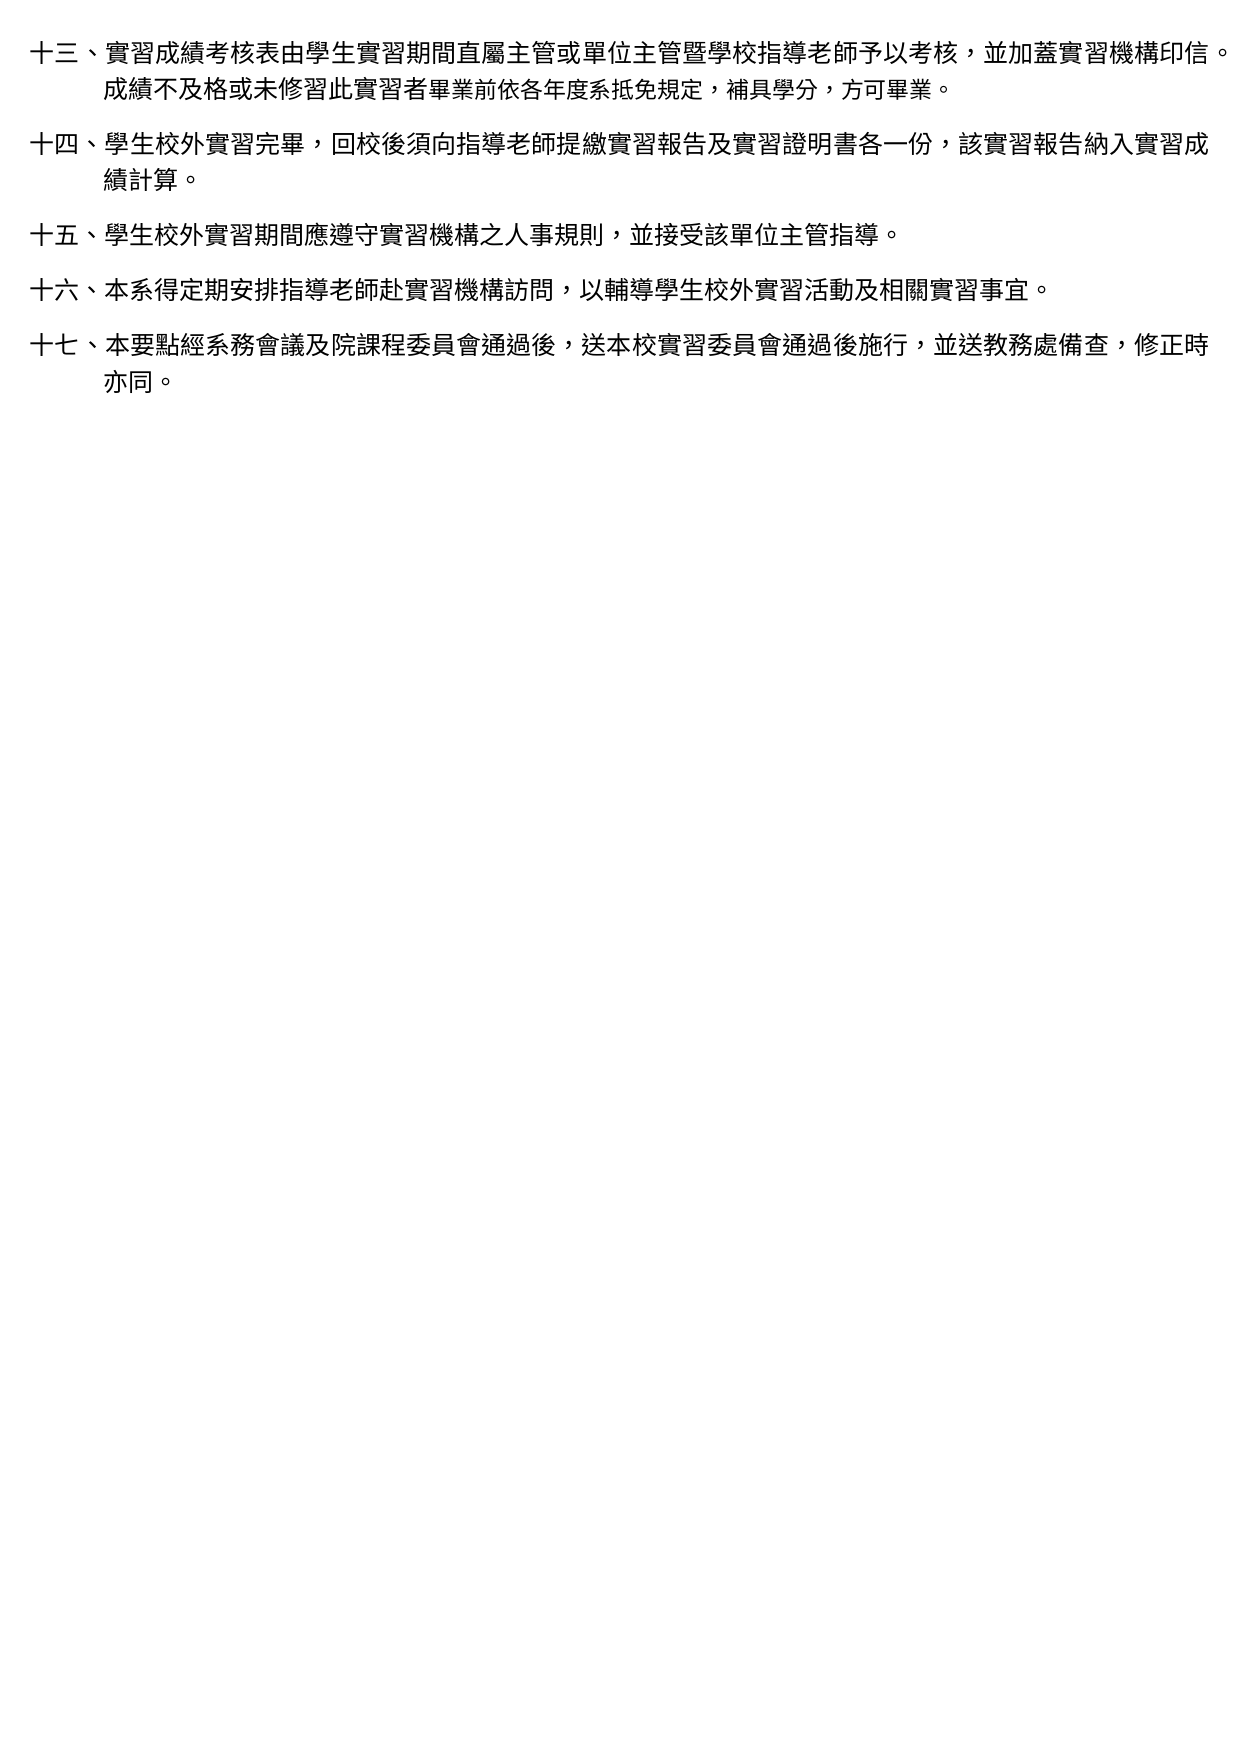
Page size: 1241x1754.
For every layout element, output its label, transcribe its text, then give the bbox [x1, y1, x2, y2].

text 十三、實習成績考核表由學生實習期間直屬主管或單位主管暨學校指導老師予以考核，並加蓋實習機構印信。成績不及格或未修習此實習者畢業前依各年度系抵免規定，補具學分，方可畢業。 [29, 33, 1211, 106]
text 十七、本要點經系務會議及院課程委員會通過後，送本校實習委員會通過後施行，並送教務處備查，修正時亦同。 [29, 326, 1211, 398]
text 十四、學生校外實習完畢，回校後須向指導老師提繳實習報告及實習證明書各一份，該實習報告納入實習成績計算。 [29, 124, 1211, 197]
text 十五、學生校外實習期間應遵守實習機構之人事規則，並接受該單位主管指導。 [29, 216, 1211, 252]
text 十六、本系得定期安排指導老師赴實習機構訪問，以輔導學生校外實習活動及相關實習事宜。 [29, 271, 1211, 307]
